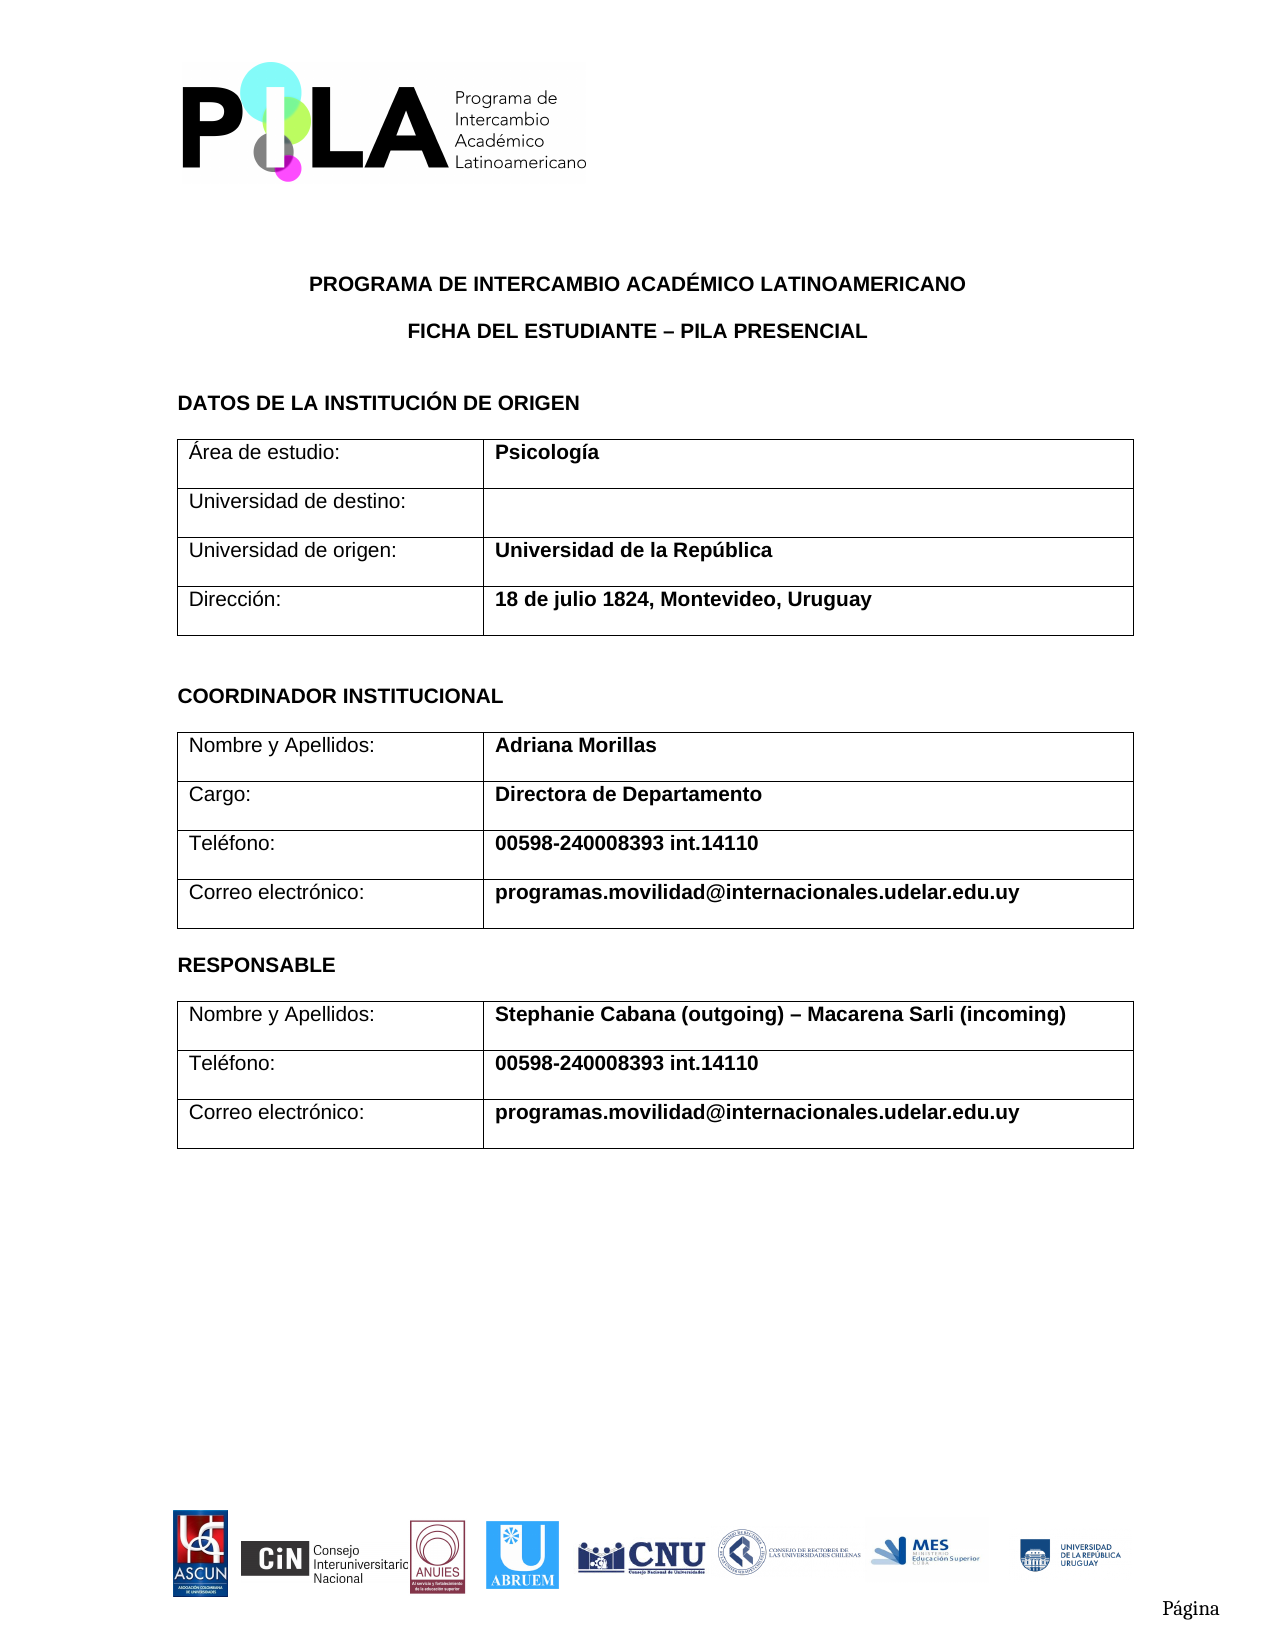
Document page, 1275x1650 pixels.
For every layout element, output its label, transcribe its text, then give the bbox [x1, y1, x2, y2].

table_cell 00598-240008393 int.14110 [484, 831, 1133, 879]
table_cell 18 de julio 1824, Montevideo, Uruguay [484, 587, 1133, 635]
picture [182, 62, 586, 184]
table_header Nombre y Apellidos: [178, 733, 483, 781]
table_cell Universidad de origen: [178, 538, 483, 586]
picture [173, 1510, 228, 1597]
table_cell Directora de Departamento [484, 782, 1133, 830]
picture [241, 1518, 467, 1596]
table_header Adriana Morillas [484, 733, 1133, 781]
table_header Psicología [484, 440, 1133, 488]
table_cell Cargo: [178, 782, 483, 830]
table_cell Dirección: [178, 587, 483, 635]
table_cell Teléfono: [178, 1051, 483, 1098]
table_cell programas.movilidad@internacionales.udelar.edu.uy [484, 880, 1133, 928]
picture [1009, 1528, 1132, 1582]
table_cell Correo electrónico: [178, 1100, 483, 1147]
text DATOS DE LA INSTITUCIÓN DE ORIGEN [177, 391, 1098, 415]
table_cell programas.movilidad@internacionales.udelar.edu.uy [484, 1100, 1133, 1147]
table_cell Teléfono: [178, 831, 483, 879]
table_cell Universidad de la República [484, 538, 1133, 586]
table_cell Universidad de destino: [178, 489, 483, 537]
text COORDINADOR INSTITUCIONAL [177, 684, 1098, 708]
table_header Stephanie Cabana (outgoing) – Macarena Sarli (incoming) [484, 1002, 1133, 1049]
table_cell 00598-240008393 int.14110 [484, 1051, 1133, 1098]
picture [486, 1521, 559, 1589]
subtitle PROGRAMA DE INTERCAMBIO ACADÉMICO LATINOAMERICANO [177, 271, 1098, 295]
table_cell Correo electrónico: [178, 880, 483, 928]
subtitle FICHA DEL ESTUDIANTE – PILA PRESENCIAL [177, 319, 1098, 343]
picture [711, 1517, 989, 1583]
text RESPONSABLE [177, 953, 1098, 977]
picture [573, 1516, 709, 1595]
table_header Nombre y Apellidos: [178, 1002, 483, 1049]
table_cell [484, 489, 1133, 537]
table_header Área de estudio: [178, 440, 483, 488]
